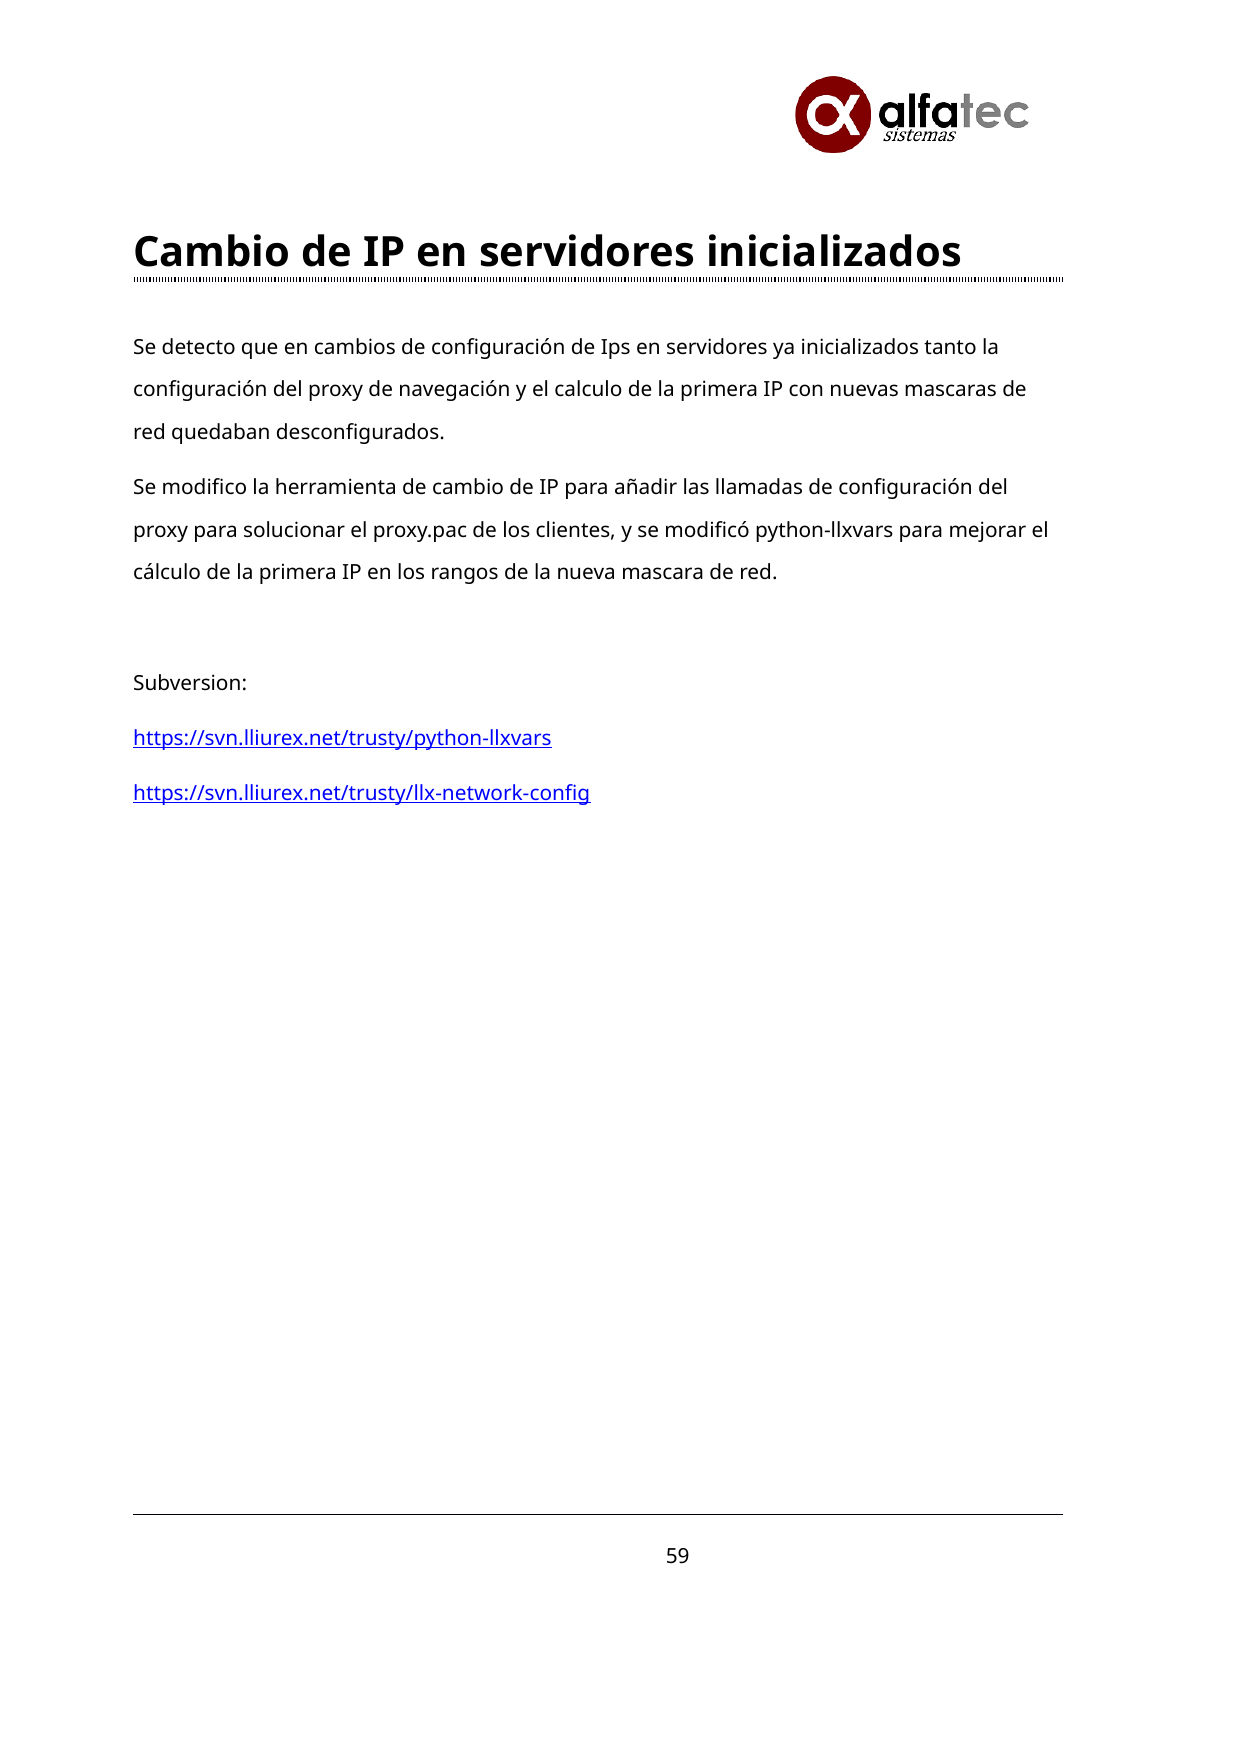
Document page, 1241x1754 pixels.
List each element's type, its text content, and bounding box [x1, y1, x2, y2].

text Subversion: [133, 668, 1063, 696]
text https://svn.lliurex.net/trusty/llx-network-config [133, 778, 1063, 806]
picture [795, 76, 1031, 153]
subtitle Cambio de IP en servidores inicializados [133, 234, 1063, 282]
text Se detecto que en cambios de configuración de Ips en servidores ya inicializados tanto la configuración del proxy de navegación y el calculo de la primera IP con nuevas mascaras de red quedaban desconfigurados. [133, 332, 1063, 446]
text https://svn.lliurex.net/trusty/python-llxvars [133, 723, 1063, 751]
text Se modifico la herramienta de cambio de IP para añadir las llamadas de configuración del proxy para solucionar el proxy.pac de los clientes, y se modificó python-llxvars para mejorar el cálculo de la primera IP en los rangos de la nueva mascara de red. [133, 472, 1063, 586]
